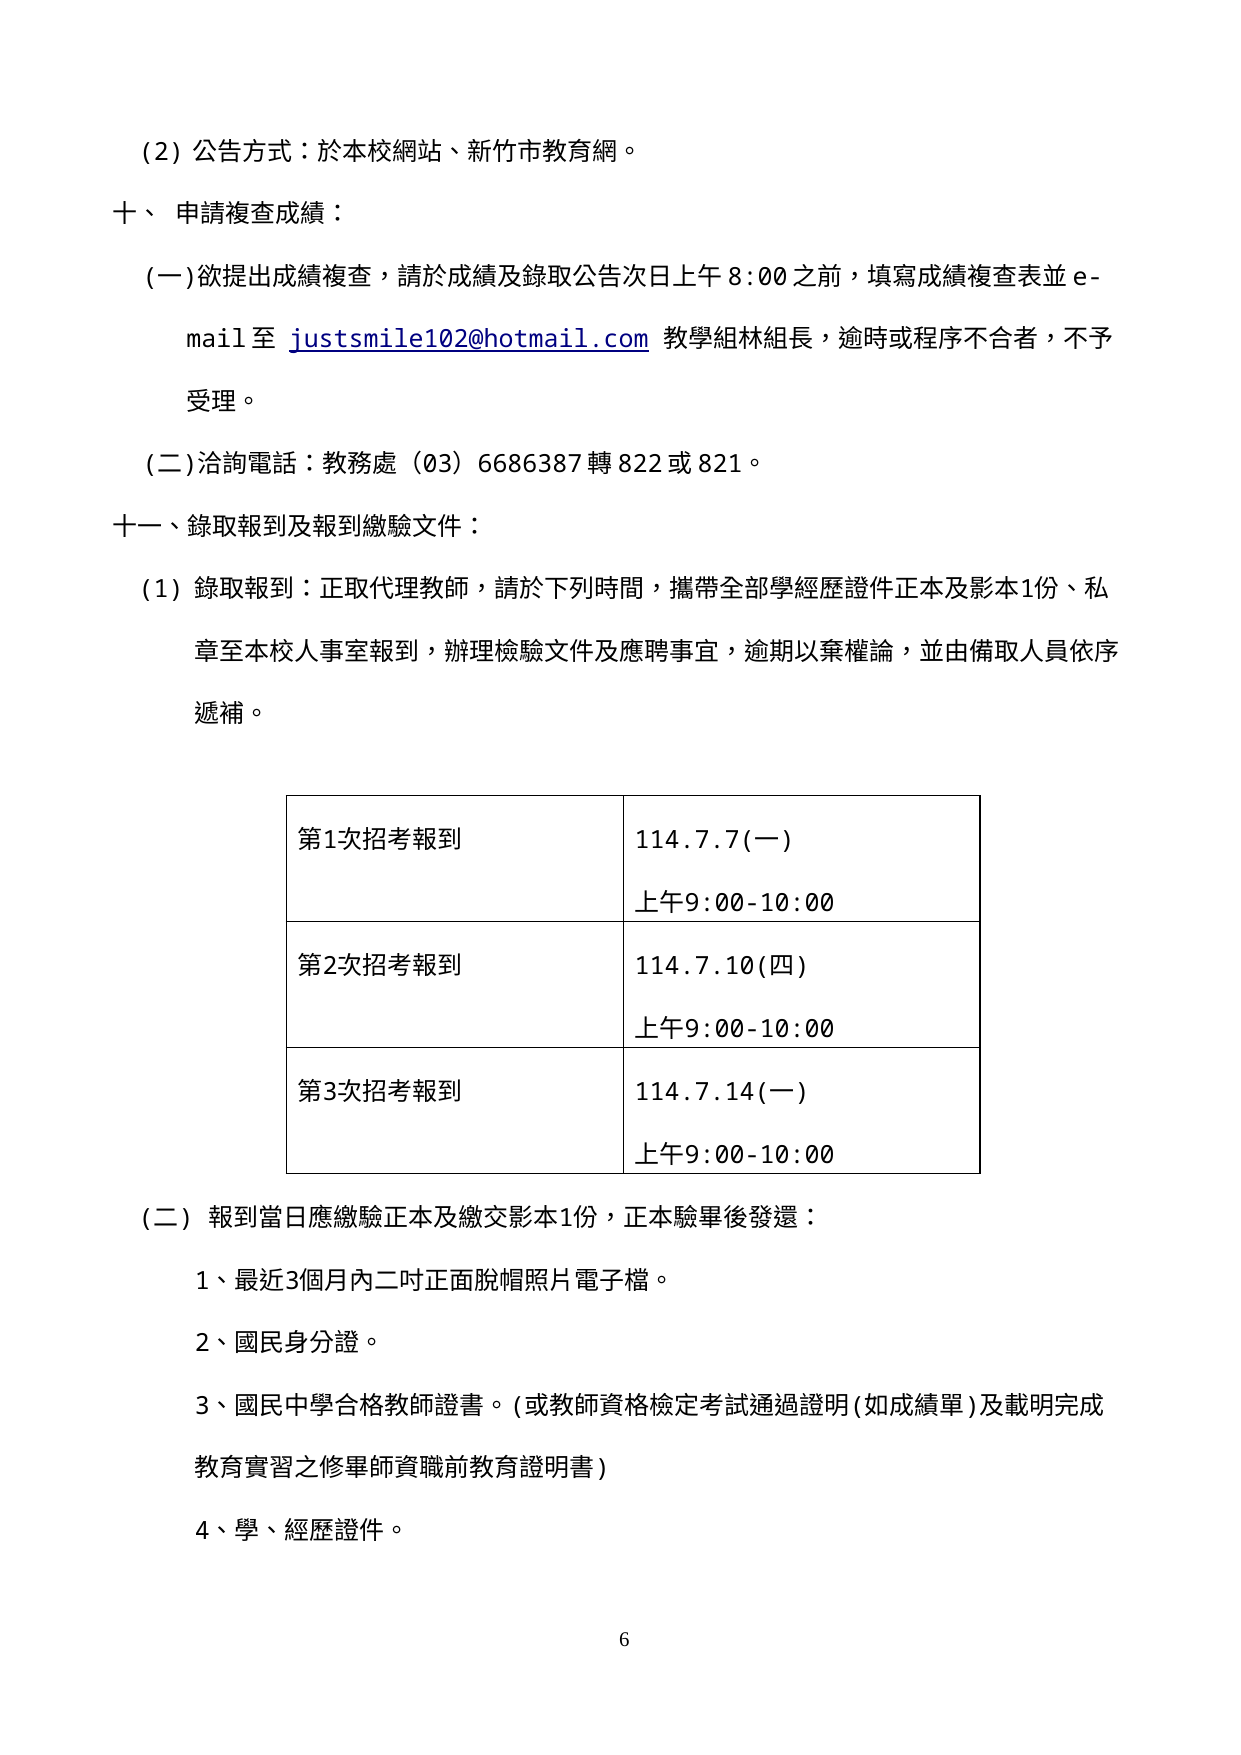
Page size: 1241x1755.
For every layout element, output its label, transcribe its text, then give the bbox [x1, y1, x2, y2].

text (一)欲提出成績複查，請於成績及錄取公告次日上午8:00之前，填寫成績複查表並e-mail至 justsmile102@hotmail.com 教學組林組長，逾時或程序不合者，不予受理。 [112, 233, 1128, 420]
table_cell 第3次招考報到 [287, 1048, 623, 1173]
text 2、國民身分證。 [194, 1299, 1128, 1362]
text (二) 報到當日應繳驗正本及繳交影本1份，正本驗畢後發還： [138, 1174, 1128, 1237]
list 公告方式：於本校網站、新竹市教育網。 [139, 108, 1128, 170]
text 1、最近3個月內二吋正面脫帽照片電子檔。 [194, 1237, 1128, 1299]
list 錄取報到：正取代理教師，請於下列時間，攜帶全部學經歷證件正本及影本1份、私章至本校人事室報到，辦理檢驗文件及應聘事宜，逾期以棄權論，並由備取人員依序遞補。 [138, 545, 1128, 733]
text 十、 申請複查成績： [112, 170, 1128, 233]
table_cell 114.7.14(一) 上午9:00-10:00 [624, 1048, 979, 1173]
table_header 第1次招考報到 [287, 796, 623, 921]
text 3、國民中學合格教師證書。(或教師資格檢定考試通過證明(如成績單)及載明完成教育實習之修畢師資職前教育證明書) [194, 1362, 1128, 1487]
text (二)洽詢電話：教務處（03）6686387轉822或821。 [112, 420, 1128, 483]
table_cell 第2次招考報到 [287, 922, 623, 1047]
text 4、學、經歷證件。 [194, 1487, 1128, 1549]
table_cell 114.7.10(四) 上午9:00-10:00 [624, 922, 979, 1047]
table_header 114.7.7(一) 上午9:00-10:00 [624, 796, 979, 921]
text 十一、錄取報到及報到繳驗文件： [112, 483, 1128, 545]
